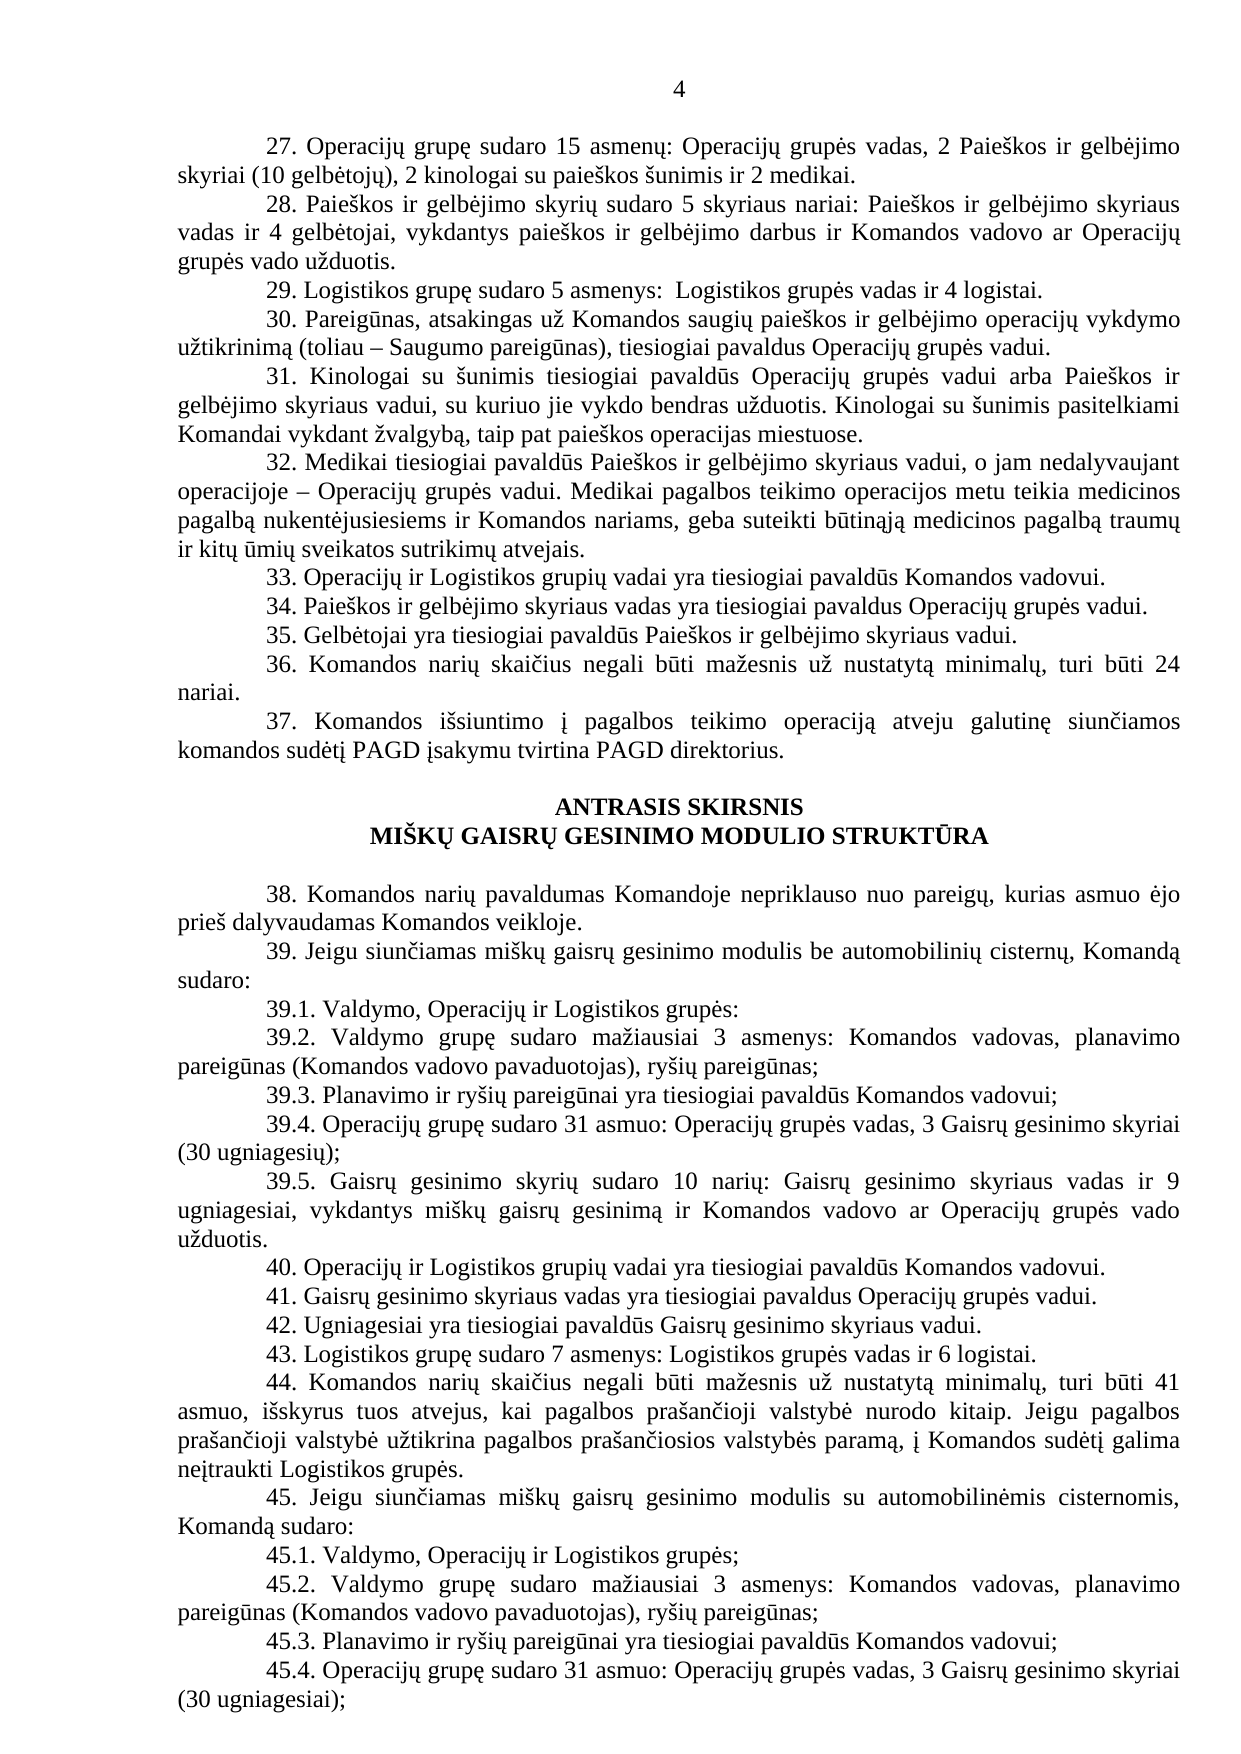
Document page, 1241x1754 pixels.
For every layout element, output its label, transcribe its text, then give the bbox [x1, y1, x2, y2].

text 34. Paieškos ir gelbėjimo skyriaus vadas yra tiesiogiai pavaldus Operacijų grupės vadui. [177, 591, 1181, 620]
text 38. Komandos narių pavaldumas Komandoje nepriklauso nuo pareigų, kurias asmuo ėjo prieš dalyvaudamas Komandos veikloje. [177, 879, 1181, 936]
text 45. Jeigu siunčiamas miškų gaisrų gesinimo modulis su automobilinėmis cisternomis, Komandą sudaro: [177, 1482, 1181, 1540]
text 45.3. Planavimo ir ryšių pareigūnai yra tiesiogiai pavaldūs Komandos vadovui; [177, 1626, 1181, 1655]
text 39.2. Valdymo grupę sudaro mažiausiai 3 asmenys: Komandos vadovas, planavimo pareigūnas (Komandos vadovo pavaduotojas), ryšių pareigūnas; [177, 1022, 1181, 1080]
text 39.3. Planavimo ir ryšių pareigūnai yra tiesiogiai pavaldūs Komandos vadovui; [177, 1080, 1181, 1109]
text 39.4. Operacijų grupę sudaro 31 asmuo: Operacijų grupės vadas, 3 Gaisrų gesinimo skyriai (30 ugniagesių); [177, 1109, 1181, 1166]
text 45.2. Valdymo grupę sudaro mažiausiai 3 asmenys: Komandos vadovas, planavimo pareigūnas (Komandos vadovo pavaduotojas), ryšių pareigūnas; [177, 1569, 1181, 1626]
text 32. Medikai tiesiogiai pavaldūs Paieškos ir gelbėjimo skyriaus vadui, o jam nedalyvaujant operacijoje – Operacijų grupės vadui. Medikai pagalbos teikimo operacijos metu teikia medicinos pagalbą nukentėjusiesiems ir Komandos nariams, geba suteikti būtinąją medicinos pagalbą traumų ir kitų ūmių sveikatos sutrikimų atvejais. [177, 447, 1181, 562]
text 29. Logistikos grupę sudaro 5 asmenys: Logistikos grupės vadas ir 4 logistai. [177, 275, 1181, 304]
text 27. Operacijų grupę sudaro 15 asmenų: Operacijų grupės vadas, 2 Paieškos ir gelbėjimo skyriai (10 gelbėtojų), 2 kinologai su paieškos šunimis ir 2 medikai. [177, 131, 1181, 189]
text 35. Gelbėtojai yra tiesiogiai pavaldūs Paieškos ir gelbėjimo skyriaus vadui. [177, 620, 1181, 649]
text 39.5. Gaisrų gesinimo skyrių sudaro 10 narių: Gaisrų gesinimo skyriaus vadas ir 9 ugniagesiai, vykdantys miškų gaisrų gesinimą ir Komandos vadovo ar Operacijų grupės vado užduotis. [177, 1166, 1181, 1252]
text 42. Ugniagesiai yra tiesiogiai pavaldūs Gaisrų gesinimo skyriaus vadui. [177, 1310, 1181, 1339]
text 45.4. Operacijų grupę sudaro 31 asmuo: Operacijų grupės vadas, 3 Gaisrų gesinimo skyriai (30 ugniagesiai); [177, 1655, 1181, 1712]
text 37. Komandos išsiuntimo į pagalbos teikimo operaciją atveju galutinę siunčiamos komandos sudėtį PAGD įsakymu tvirtina PAGD direktorius. [177, 706, 1181, 764]
text 41. Gaisrų gesinimo skyriaus vadas yra tiesiogiai pavaldus Operacijų grupės vadui. [177, 1281, 1181, 1310]
text 28. Paieškos ir gelbėjimo skyrių sudaro 5 skyriaus nariai: Paieškos ir gelbėjimo skyriaus vadas ir 4 gelbėtojai, vykdantys paieškos ir gelbėjimo darbus ir Komandos vadovo ar Operacijų grupės vado užduotis. [177, 189, 1181, 275]
text ANTRASIS SKIRSNIS [177, 792, 1181, 821]
text 30. Pareigūnas, atsakingas už Komandos saugių paieškos ir gelbėjimo operacijų vykdymo užtikrinimą (toliau – Saugumo pareigūnas), tiesiogiai pavaldus Operacijų grupės vadui. [177, 304, 1181, 361]
text 43. Logistikos grupę sudaro 7 asmenys: Logistikos grupės vadas ir 6 logistai. [177, 1339, 1181, 1367]
text 39. Jeigu siunčiamas miškų gaisrų gesinimo modulis be automobilinių cisternų, Komandą sudaro: [177, 936, 1181, 994]
text 39.1. Valdymo, Operacijų ir Logistikos grupės: [177, 994, 1181, 1022]
text 45.1. Valdymo, Operacijų ir Logistikos grupės; [177, 1540, 1181, 1569]
text 33. Operacijų ir Logistikos grupių vadai yra tiesiogiai pavaldūs Komandos vadovui. [177, 562, 1181, 591]
text 40. Operacijų ir Logistikos grupių vadai yra tiesiogiai pavaldūs Komandos vadovui. [177, 1252, 1181, 1281]
text 44. Komandos narių skaičius negali būti mažesnis už nustatytą minimalų, turi būti 41 asmuo, išskyrus tuos atvejus, kai pagalbos prašančioji valstybė nurodo kitaip. Jeigu pagalbos prašančioji valstybė užtikrina pagalbos prašančiosios valstybės paramą, į Komandos sudėtį galima neįtraukti Logistikos grupės. [177, 1367, 1181, 1482]
text MIŠKŲ GAISRŲ GESINIMO MODULIO STRUKTŪRA [177, 821, 1181, 850]
text 36. Komandos narių skaičius negali būti mažesnis už nustatytą minimalų, turi būti 24 nariai. [177, 649, 1181, 706]
text 31. Kinologai su šunimis tiesiogiai pavaldūs Operacijų grupės vadui arba Paieškos ir gelbėjimo skyriaus vadui, su kuriuo jie vykdo bendras užduotis. Kinologai su šunimis pasitelkiami Komandai vykdant žvalgybą, taip pat paieškos operacijas miestuose. [177, 361, 1181, 447]
